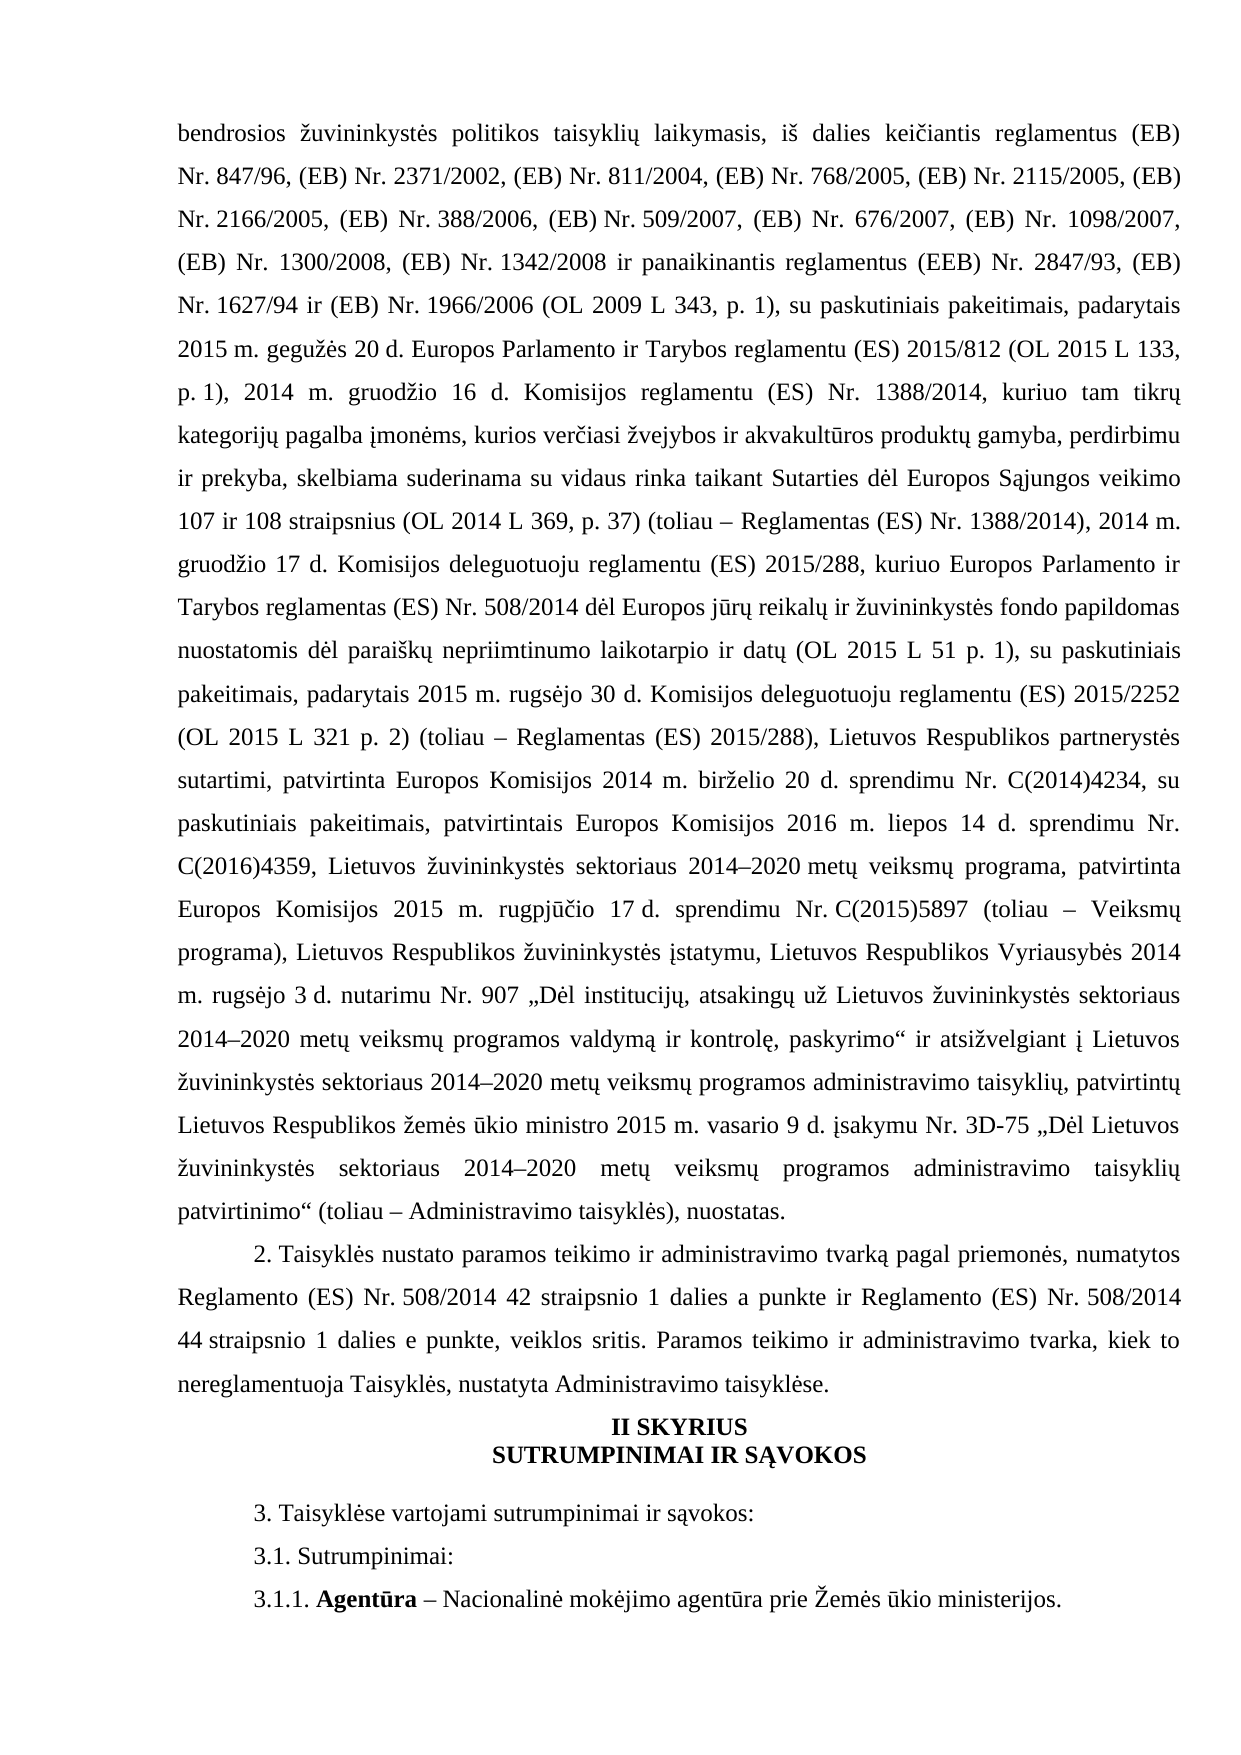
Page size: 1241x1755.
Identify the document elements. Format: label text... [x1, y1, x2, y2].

text 3.1.1. Agentūra – Nacionalinė mokėjimo agentūra prie Žemės ūkio ministerijos. [177, 1584, 1181, 1613]
text 3.1. Sutrumpinimai: [177, 1541, 1181, 1570]
text II SKYRIUS [177, 1412, 1181, 1441]
text SUTRUMPINIMAI IR SĄVOKOS [177, 1441, 1181, 1469]
text 3. Taisyklėse vartojami sutrumpinimai ir sąvokos: [177, 1498, 1181, 1527]
text 2. Taisyklės nustato paramos teikimo ir administravimo tvarką pagal priemonės, numatytos Reglamento (ES) Nr. 508/2014 42 straipsnio 1 dalies a punkte ir Reglamento (ES) Nr. 508/2014 44 straipsnio 1 dalies e punkte, veiklos sritis. Paramos teikimo ir administravimo tvarka, kiek to nereglamentuoja Taisyklės, nustatyta Administravimo taisyklėse. [177, 1239, 1181, 1397]
text bendrosios žuvininkystės politikos taisyklių laikymasis, iš dalies keičiantis reglamentus (EB) Nr. 847/96, (EB) Nr. 2371/2002, (EB) Nr. 811/2004, (EB) Nr. 768/2005, (EB) Nr. 2115/2005, (EB) Nr. 2166/2005, (EB) Nr. 388/2006, (EB) Nr. 509/2007, (EB) Nr. 676/2007, (EB) Nr. 1098/2007, (EB) Nr. 1300/2008, (EB) Nr. 1342/2008 ir panaikinantis reglamentus (EEB) Nr. 2847/93, (EB) Nr. 1627/94 ir (EB) Nr. 1966/2006 (OL 2009 L 343, p. 1), su paskutiniais pakeitimais, padarytais 2015 m. gegužės 20 d. Europos Parlamento ir Tarybos reglamentu (ES) 2015/812 (OL 2015 L 133, p. 1), 2014 m. gruodžio 16 d. Komisijos reglamentu (ES) Nr. 1388/2014, kuriuo tam tikrų kategorijų pagalba įmonėms, kurios verčiasi žvejybos ir akvakultūros produktų gamyba, perdirbimu ir prekyba, skelbiama suderinama su vidaus rinka taikant Sutarties dėl Europos Sąjungos veikimo 107 ir 108 straipsnius (OL 2014 L 369, p. 37) (toliau – Reglamentas (ES) Nr. 1388/2014), 2014 m. gruodžio 17 d. Komisijos deleguotuoju reglamentu (ES) 2015/288, kuriuo Europos Parlamento ir Tarybos reglamentas (ES) Nr. 508/2014 dėl Europos jūrų reikalų ir žuvininkystės fondo papildomas nuostatomis dėl paraiškų nepriimtinumo laikotarpio ir datų (OL 2015 L 51 p. 1), su paskutiniais pakeitimais, padarytais 2015 m. rugsėjo 30 d. Komisijos deleguotuoju reglamentu (ES) 2015/2252 (OL 2015 L 321 p. 2) (toliau – Reglamentas (ES) 2015/288), Lietuvos Respublikos partnerystės sutartimi, patvirtinta Europos Komisijos 2014 m. birželio 20 d. sprendimu Nr. C(2014)4234, su paskutiniais pakeitimais, patvirtintais Europos Komisijos 2016 m. liepos 14 d. sprendimu Nr. C(2016)4359, Lietuvos žuvininkystės sektoriaus 2014–2020 metų veiksmų programa, patvirtinta Europos Komisijos 2015 m. rugpjūčio 17 d. sprendimu Nr. C(2015)5897 (toliau – Veiksmų programa), Lietuvos Respublikos žuvininkystės įstatymu, Lietuvos Respublikos Vyriausybės 2014 m. rugsėjo 3 d. nutarimu Nr. 907 „Dėl institucijų, atsakingų už Lietuvos žuvininkystės sektoriaus 2014–2020 metų veiksmų programos valdymą ir kontrolę, paskyrimo“ ir atsižvelgiant į Lietuvos žuvininkystės sektoriaus 2014–2020 metų veiksmų programos administravimo taisyklių, patvirtintų Lietuvos Respublikos žemės ūkio ministro 2015 m. vasario 9 d. įsakymu Nr. 3D-75 „Dėl Lietuvos žuvininkystės sektoriaus 2014–2020 metų veiksmų programos administravimo taisyklių patvirtinimo“ (toliau – Administravimo taisyklės), nuostatas. [177, 118, 1181, 1225]
